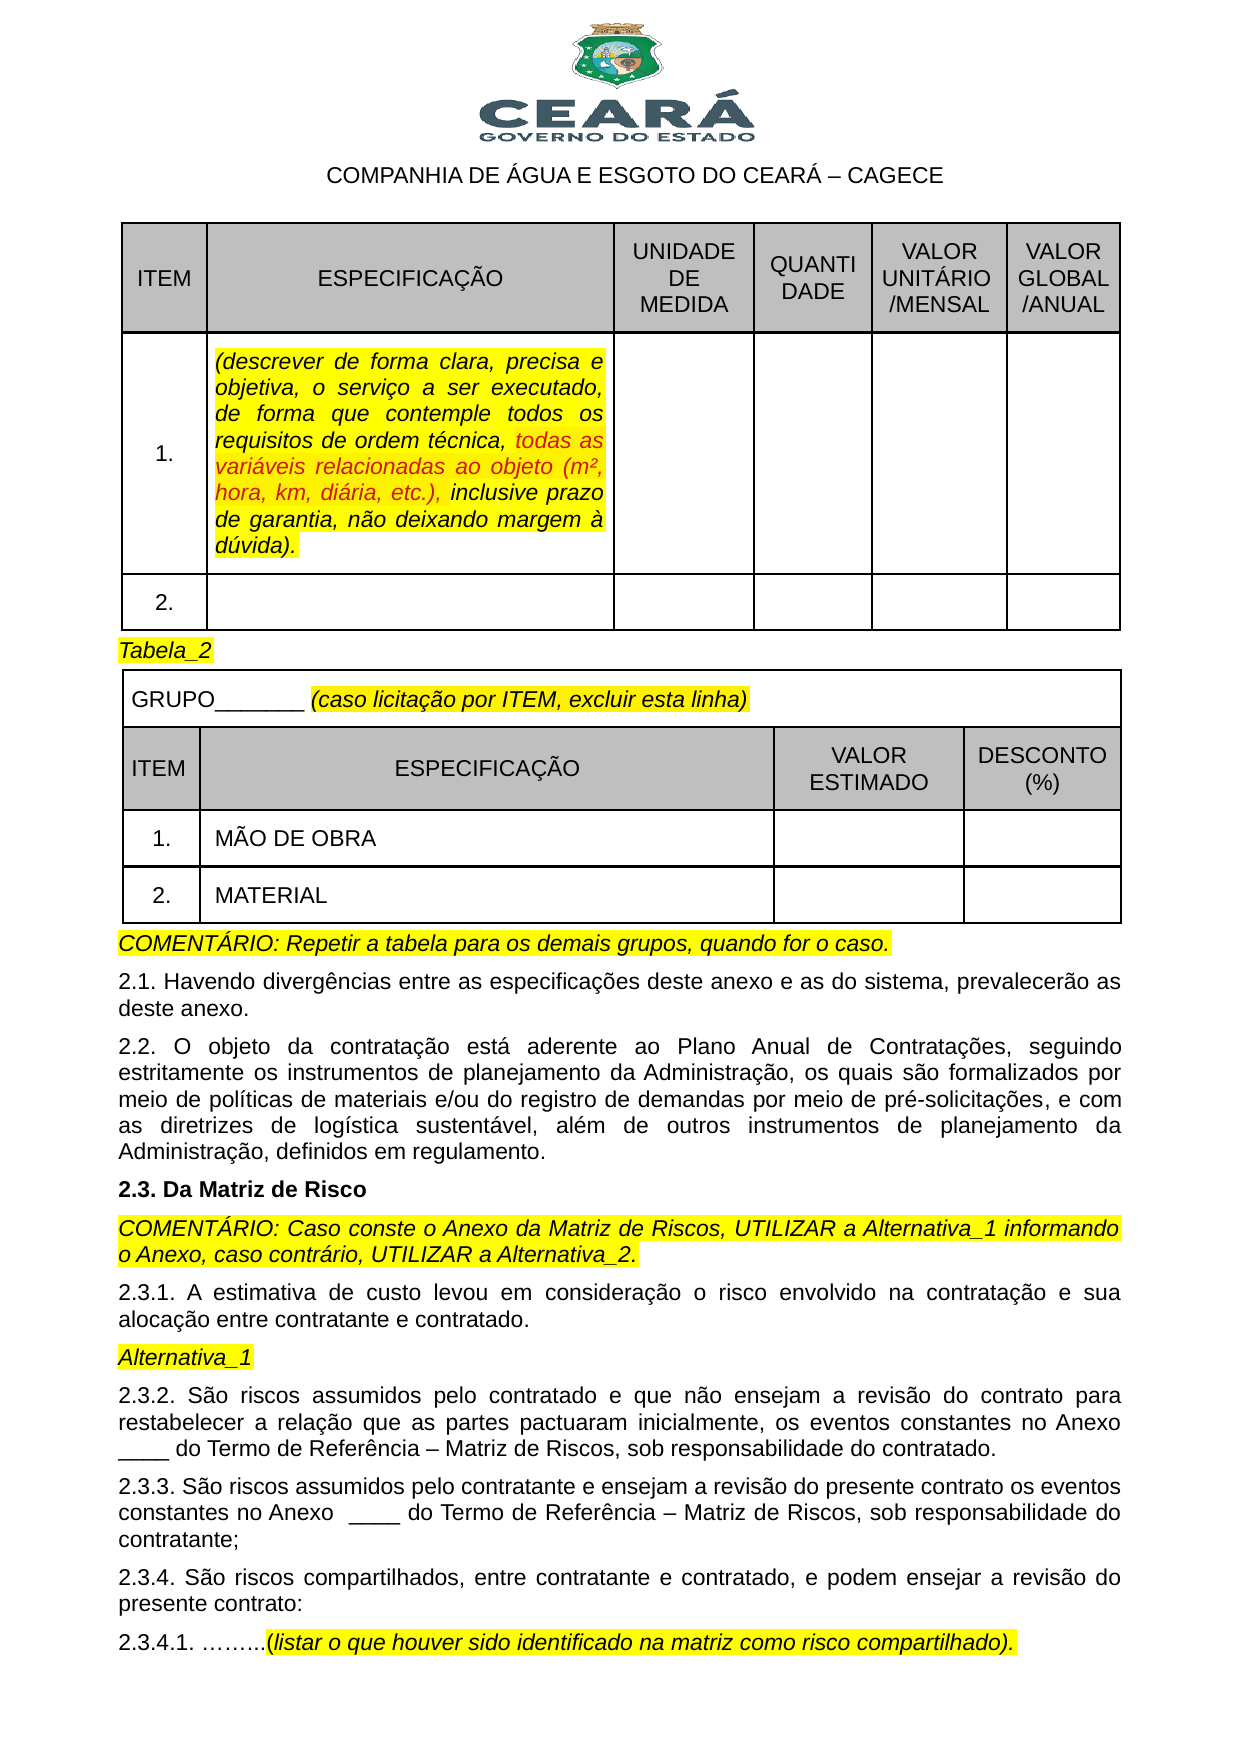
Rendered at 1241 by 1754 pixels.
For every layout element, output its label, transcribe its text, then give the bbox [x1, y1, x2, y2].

table_cell [965, 811, 1120, 865]
table_cell [775, 811, 963, 865]
table_cell 1. [124, 811, 199, 865]
table_cell VALOR UNITÁRIO /MENSAL [873, 224, 1006, 331]
table_cell QUANTIDADE [755, 224, 871, 331]
text COMENTÁRIO: Caso conste o Anexo da Matriz de Riscos, UTILIZAR a Alternativa_1 informando o Anexo, caso contrário, UTILIZAR a Alternativa_2. [118, 1215, 1122, 1267]
table_cell [615, 575, 753, 629]
text Tabela_2 [118, 637, 1122, 663]
text 2.2. O objeto da contratação está aderente ao Plano Anual de Contratações, seguindo estritamente os instrumentos de planejamento da Administração, os quais são formalizados por meio de políticas de materiais e/ou do registro de demandas por meio de pré-solicitações, e com as diretrizes de logística sustentável, além de outros instrumentos de planejamento da Administração, definidos em regulamento. [118, 1033, 1122, 1164]
table_cell [775, 868, 963, 922]
table_cell MATERIAL [201, 868, 773, 922]
text 2.3. Da Matriz de Risco [118, 1176, 1122, 1203]
table_cell DESCONTO (%) [965, 728, 1120, 809]
table_cell MÃO DE OBRA [201, 811, 773, 865]
table_cell [615, 334, 753, 572]
table_cell 2. [124, 868, 199, 922]
text COMENTÁRIO: Repetir a tabela para os demais grupos, quando for o caso. [118, 930, 1122, 956]
text Alternativa_1 [118, 1344, 1122, 1370]
text 2.3.1. A estimativa de custo levou em consideração o risco envolvido na contratação e sua alocação entre contratante e contratado. [118, 1279, 1122, 1332]
text 2.3.4.1. ……...(listar o que houver sido identificado na matriz como risco compartilhado). [118, 1628, 1122, 1655]
table_cell VALOR ESTIMADO [775, 728, 963, 809]
table_cell [965, 868, 1120, 922]
table_cell [208, 575, 613, 629]
text 2.1. Havendo divergências entre as especificações deste anexo e as do sistema, prevalecerão as deste anexo. [118, 968, 1122, 1021]
table_cell [873, 575, 1006, 629]
table_cell UNIDADE DE MEDIDA [615, 224, 753, 331]
text 2.3.2. São riscos assumidos pelo contratado e que não ensejam a revisão do contrato para restabelecer a relação que as partes pactuaram inicialmente, os eventos constantes no Anexo ____ do Termo de Referência – Matriz de Riscos, sob responsabilidade do contratado. [118, 1382, 1122, 1461]
table_cell (descrever de forma clara, precisa e objetiva, o serviço a ser executado, de forma que contemple todos os requisitos de ordem técnica, todas as variáveis relacionadas ao objeto (m², hora, km, diária, etc.), inclusive prazo de garantia, não deixando margem à dúvida). [208, 334, 613, 572]
text 2.3.4. São riscos compartilhados, entre contratante e contratado, e podem ensejar a revisão do presente contrato: [118, 1564, 1122, 1617]
table_cell VALOR GLOBAL /ANUAL [1008, 224, 1119, 331]
table_cell [1008, 334, 1119, 572]
table_cell ESPECIFICAÇÃO [201, 728, 773, 809]
table_header GRUPO_______ (caso licitação por ITEM, excluir esta linha) [124, 671, 1120, 726]
table_cell [1008, 575, 1119, 629]
table_cell ITEM [124, 728, 199, 809]
table_cell ITEM [123, 224, 206, 331]
text 2.3.3. São riscos assumidos pelo contratante e ensejam a revisão do presente contrato os eventos constantes no Anexo ____ do Termo de Referência – Matriz de Riscos, sob responsabilidade do contratante; [118, 1473, 1122, 1552]
table_cell [755, 334, 871, 572]
table_cell [755, 575, 871, 629]
table_cell ESPECIFICAÇÃO [208, 224, 613, 331]
table_cell [873, 334, 1006, 572]
table_cell 2. [123, 575, 206, 629]
table_cell 1. [123, 334, 206, 572]
picture [453, 19, 782, 145]
